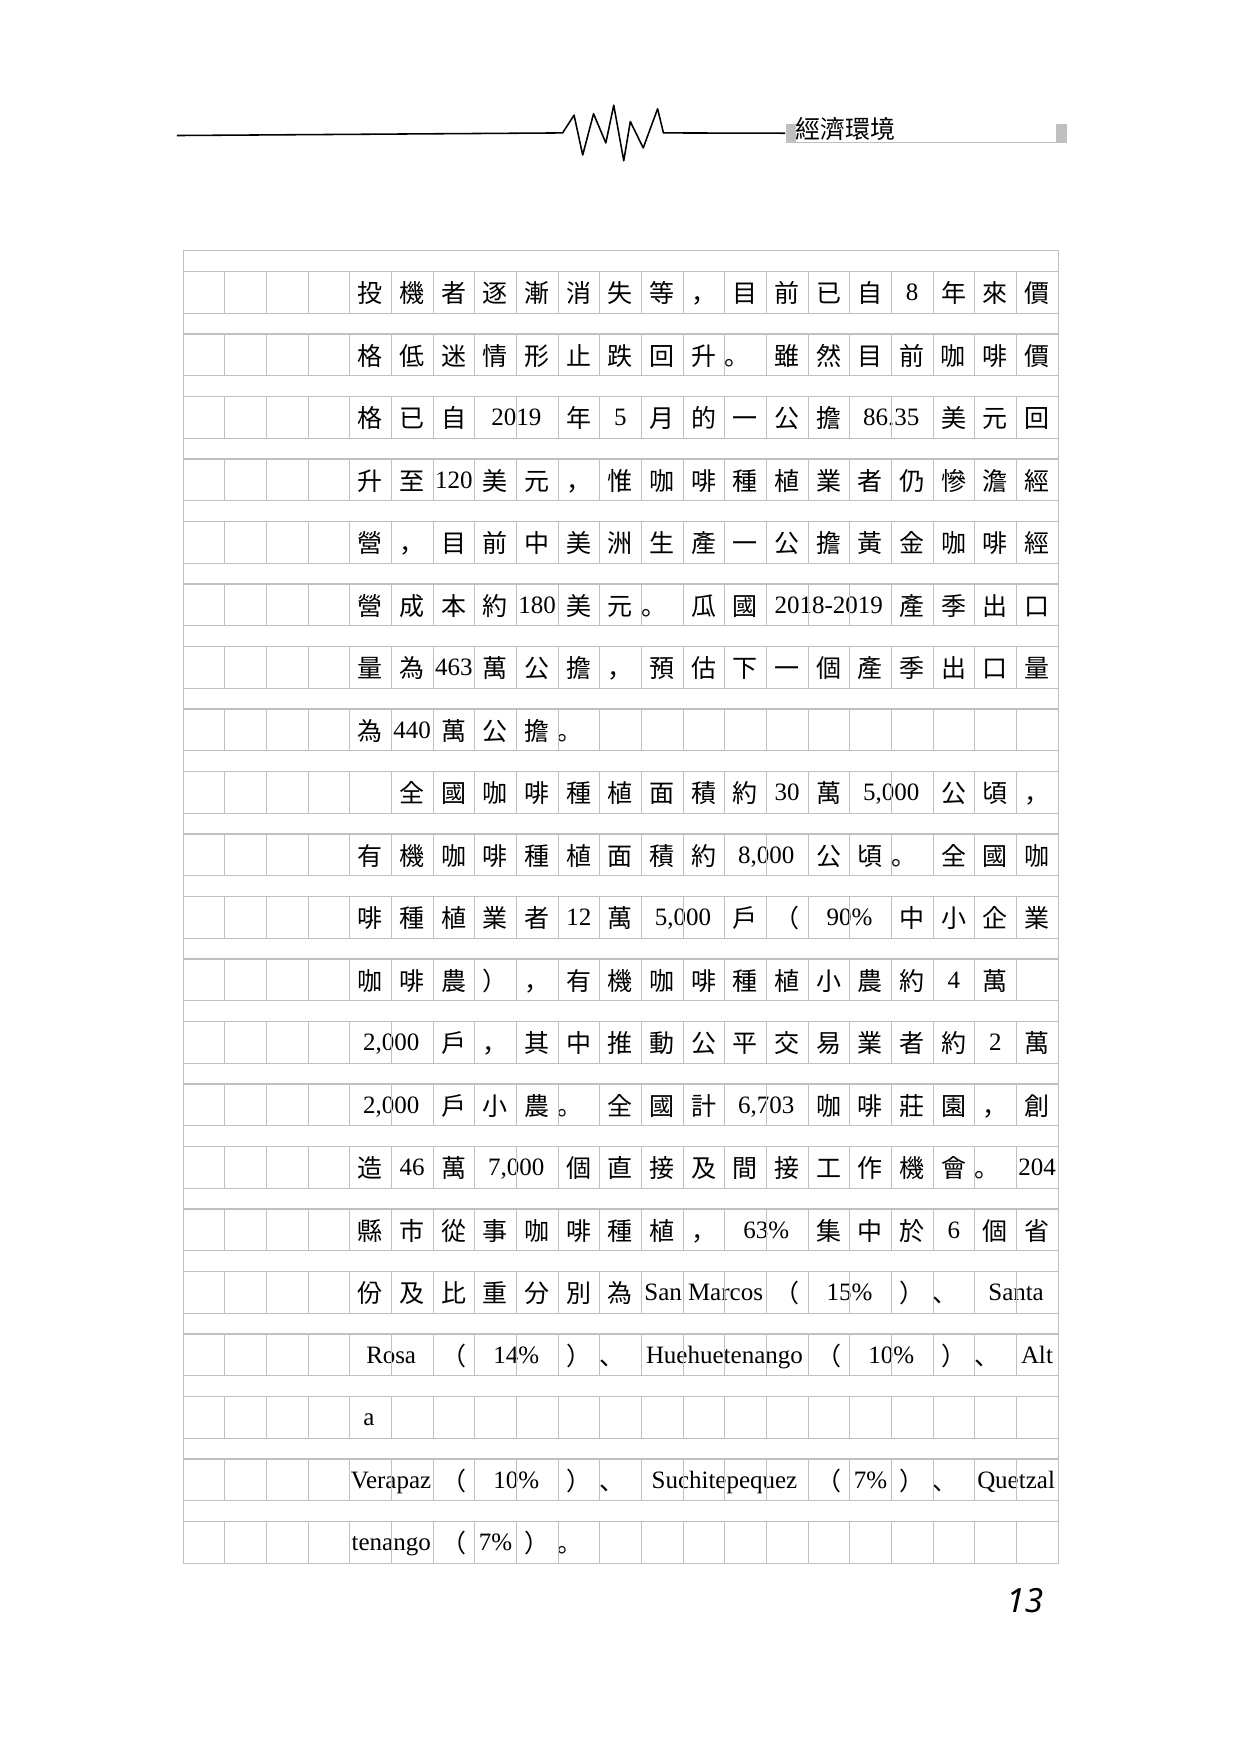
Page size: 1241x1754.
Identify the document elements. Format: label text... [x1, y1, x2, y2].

text 全國咖啡種植面積約30萬5,000公頃，有機咖啡種植面積約8,000公頃。全國咖啡種植業者12萬5,000戶（90%中小企業咖啡農），有機咖啡種植小農約4萬2,000戶，其中推動公平交易業者約2萬2,000戶小農。全國計6,703咖啡莊園，創造46萬7,000個直接及間接工作機會。204縣市從事咖啡種植，63%集中於6個省份及比重分別為San Marcos（15%）、Santa Rosa（14%）、Huehuetenango（10%）、Alta Verapaz（10%）、Suchitepequez（7%）、Quetzaltenango（7%）。 [330, 1439, 1058, 1458]
text 2019年出口額6.8億美元，較2018年度衰退2.6%，占出口比重6.2%。瓜國咖啡葉鏽病及國際咖啡價格低、種植成本高。有關2019年咖啡價格，瓜國全國咖啡協會表示，國際咖啡市場因咖啡產量減少、消費增加、中美貿易摩擦減緩及利用巴西幣匯率變動而操控咖啡價格的投機者逐漸消失等，目前已自8年來價格低迷情形止跌回升。雖然目前咖啡價格已自2019年5月的一公擔86.35美元回升至120美元，惟咖啡種植業者仍慘澹經營，目前中美洲生產一公擔黃金咖啡經營成本約180美元。瓜國2018-2019產季出口量為463萬公擔，預估下一個產季出口量為440萬公擔。 [330, 314, 1058, 333]
text 2019年出口額6.8億美元，較2018年度衰退2.6%，占出口比重6.2%。瓜國咖啡葉鏽病及國際咖啡價格低、種植成本高。有關2019年咖啡價格，瓜國全國咖啡協會表示，國際咖啡市場因咖啡產量減少、消費增加、中美貿易摩擦減緩及利用巴西幣匯率變動而操控咖啡價格的投機者逐漸消失等，目前已自8年來價格低迷情形止跌回升。雖然目前咖啡價格已自2019年5月的一公擔86.35美元回升至120美元，惟咖啡種植業者仍慘澹經營，目前中美洲生產一公擔黃金咖啡經營成本約180美元。瓜國2018-2019產季出口量為463萬公擔，預估下一個產季出口量為440萬公擔。 [330, 626, 1058, 646]
text 全國咖啡種植面積約30萬5,000公頃，有機咖啡種植面積約8,000公頃。全國咖啡種植業者12萬5,000戶（90%中小企業咖啡農），有機咖啡種植小農約4萬2,000戶，其中推動公平交易業者約2萬2,000戶小農。全國計6,703咖啡莊園，創造46萬7,000個直接及間接工作機會。204縣市從事咖啡種植，63%集中於6個省份及比重分別為San Marcos（15%）、Santa Rosa（14%）、Huehuetenango（10%）、Alta Verapaz（10%）、Suchitepequez（7%）、Quetzaltenango（7%）。 [330, 1126, 1058, 1146]
text 全國咖啡種植面積約30萬5,000公頃，有機咖啡種植面積約8,000公頃。全國咖啡種植業者12萬5,000戶（90%中小企業咖啡農），有機咖啡種植小農約4萬2,000戶，其中推動公平交易業者約2萬2,000戶小農。全國計6,703咖啡莊園，創造46萬7,000個直接及間接工作機會。204縣市從事咖啡種植，63%集中於6個省份及比重分別為San Marcos（15%）、Santa Rosa（14%）、Huehuetenango（10%）、Alta Verapaz（10%）、Suchitepequez（7%）、Quetzaltenango（7%）。 [330, 1251, 1058, 1271]
text 2019年出口額6.8億美元，較2018年度衰退2.6%，占出口比重6.2%。瓜國咖啡葉鏽病及國際咖啡價格低、種植成本高。有關2019年咖啡價格，瓜國全國咖啡協會表示，國際咖啡市場因咖啡產量減少、消費增加、中美貿易摩擦減緩及利用巴西幣匯率變動而操控咖啡價格的投機者逐漸消失等，目前已自8年來價格低迷情形止跌回升。雖然目前咖啡價格已自2019年5月的一公擔86.35美元回升至120美元，惟咖啡種植業者仍慘澹經營，目前中美洲生產一公擔黃金咖啡經營成本約180美元。瓜國2018-2019產季出口量為463萬公擔，預估下一個產季出口量為440萬公擔。 [330, 501, 1058, 521]
text 2019年出口額6.8億美元，較2018年度衰退2.6%，占出口比重6.2%。瓜國咖啡葉鏽病及國際咖啡價格低、種植成本高。有關2019年咖啡價格，瓜國全國咖啡協會表示，國際咖啡市場因咖啡產量減少、消費增加、中美貿易摩擦減緩及利用巴西幣匯率變動而操控咖啡價格的投機者逐漸消失等，目前已自8年來價格低迷情形止跌回升。雖然目前咖啡價格已自2019年5月的一公擔86.35美元回升至120美元，惟咖啡種植業者仍慘澹經營，目前中美洲生產一公擔黃金咖啡經營成本約180美元。瓜國2018-2019產季出口量為463萬公擔，預估下一個產季出口量為440萬公擔。 [330, 376, 1058, 396]
text 全國咖啡種植面積約30萬5,000公頃，有機咖啡種植面積約8,000公頃。全國咖啡種植業者12萬5,000戶（90%中小企業咖啡農），有機咖啡種植小農約4萬2,000戶，其中推動公平交易業者約2萬2,000戶小農。全國計6,703咖啡莊園，創造46萬7,000個直接及間接工作機會。204縣市從事咖啡種植，63%集中於6個省份及比重分別為San Marcos（15%）、Santa Rosa（14%）、Huehuetenango（10%）、Alta Verapaz（10%）、Suchitepequez（7%）、Quetzaltenango（7%）。 [330, 876, 1058, 896]
text 全國咖啡種植面積約30萬5,000公頃，有機咖啡種植面積約8,000公頃。全國咖啡種植業者12萬5,000戶（90%中小企業咖啡農），有機咖啡種植小農約4萬2,000戶，其中推動公平交易業者約2萬2,000戶小農。全國計6,703咖啡莊園，創造46萬7,000個直接及間接工作機會。204縣市從事咖啡種植，63%集中於6個省份及比重分別為San Marcos（15%）、Santa Rosa（14%）、Huehuetenango（10%）、Alta Verapaz（10%）、Suchitepequez（7%）、Quetzaltenango（7%）。 [330, 1189, 1058, 1208]
text 全國咖啡種植面積約30萬5,000公頃，有機咖啡種植面積約8,000公頃。全國咖啡種植業者12萬5,000戶（90%中小企業咖啡農），有機咖啡種植小農約4萬2,000戶，其中推動公平交易業者約2萬2,000戶小農。全國計6,703咖啡莊園，創造46萬7,000個直接及間接工作機會。204縣市從事咖啡種植，63%集中於6個省份及比重分別為San Marcos（15%）、Santa Rosa（14%）、Huehuetenango（10%）、Alta Verapaz（10%）、Suchitepequez（7%）、Quetzaltenango（7%）。 [330, 1501, 1058, 1521]
text 2019年出口額6.8億美元，較2018年度衰退2.6%，占出口比重6.2%。瓜國咖啡葉鏽病及國際咖啡價格低、種植成本高。有關2019年咖啡價格，瓜國全國咖啡協會表示，國際咖啡市場因咖啡產量減少、消費增加、中美貿易摩擦減緩及利用巴西幣匯率變動而操控咖啡價格的投機者逐漸消失等，目前已自8年來價格低迷情形止跌回升。雖然目前咖啡價格已自2019年5月的一公擔86.35美元回升至120美元，惟咖啡種植業者仍慘澹經營，目前中美洲生產一公擔黃金咖啡經營成本約180美元。瓜國2018-2019產季出口量為463萬公擔，預估下一個產季出口量為440萬公擔。 [330, 251, 1058, 271]
text 2019年出口額6.8億美元，較2018年度衰退2.6%，占出口比重6.2%。瓜國咖啡葉鏽病及國際咖啡價格低、種植成本高。有關2019年咖啡價格，瓜國全國咖啡協會表示，國際咖啡市場因咖啡產量減少、消費增加、中美貿易摩擦減緩及利用巴西幣匯率變動而操控咖啡價格的投機者逐漸消失等，目前已自8年來價格低迷情形止跌回升。雖然目前咖啡價格已自2019年5月的一公擔86.35美元回升至120美元，惟咖啡種植業者仍慘澹經營，目前中美洲生產一公擔黃金咖啡經營成本約180美元。瓜國2018-2019產季出口量為463萬公擔，預估下一個產季出口量為440萬公擔。 [330, 564, 1058, 583]
text 全國咖啡種植面積約30萬5,000公頃，有機咖啡種植面積約8,000公頃。全國咖啡種植業者12萬5,000戶（90%中小企業咖啡農），有機咖啡種植小農約4萬2,000戶，其中推動公平交易業者約2萬2,000戶小農。全國計6,703咖啡莊園，創造46萬7,000個直接及間接工作機會。204縣市從事咖啡種植，63%集中於6個省份及比重分別為San Marcos（15%）、Santa Rosa（14%）、Huehuetenango（10%）、Alta Verapaz（10%）、Suchitepequez（7%）、Quetzaltenango（7%）。 [330, 814, 1058, 833]
text 全國咖啡種植面積約30萬5,000公頃，有機咖啡種植面積約8,000公頃。全國咖啡種植業者12萬5,000戶（90%中小企業咖啡農），有機咖啡種植小農約4萬2,000戶，其中推動公平交易業者約2萬2,000戶小農。全國計6,703咖啡莊園，創造46萬7,000個直接及間接工作機會。204縣市從事咖啡種植，63%集中於6個省份及比重分別為San Marcos（15%）、Santa Rosa（14%）、Huehuetenango（10%）、Alta Verapaz（10%）、Suchitepequez（7%）、Quetzaltenango（7%）。 [330, 1314, 1058, 1333]
text 全國咖啡種植面積約30萬5,000公頃，有機咖啡種植面積約8,000公頃。全國咖啡種植業者12萬5,000戶（90%中小企業咖啡農），有機咖啡種植小農約4萬2,000戶，其中推動公平交易業者約2萬2,000戶小農。全國計6,703咖啡莊園，創造46萬7,000個直接及間接工作機會。204縣市從事咖啡種植，63%集中於6個省份及比重分別為San Marcos（15%）、Santa Rosa（14%）、Huehuetenango（10%）、Alta Verapaz（10%）、Suchitepequez（7%）、Quetzaltenango（7%）。 [330, 1064, 1058, 1083]
text 全國咖啡種植面積約30萬5,000公頃，有機咖啡種植面積約8,000公頃。全國咖啡種植業者12萬5,000戶（90%中小企業咖啡農），有機咖啡種植小農約4萬2,000戶，其中推動公平交易業者約2萬2,000戶小農。全國計6,703咖啡莊園，創造46萬7,000個直接及間接工作機會。204縣市從事咖啡種植，63%集中於6個省份及比重分別為San Marcos（15%）、Santa Rosa（14%）、Huehuetenango（10%）、Alta Verapaz（10%）、Suchitepequez（7%）、Quetzaltenango（7%）。 [330, 1001, 1058, 1021]
text 全國咖啡種植面積約30萬5,000公頃，有機咖啡種植面積約8,000公頃。全國咖啡種植業者12萬5,000戶（90%中小企業咖啡農），有機咖啡種植小農約4萬2,000戶，其中推動公平交易業者約2萬2,000戶小農。全國計6,703咖啡莊園，創造46萬7,000個直接及間接工作機會。204縣市從事咖啡種植，63%集中於6個省份及比重分別為San Marcos（15%）、Santa Rosa（14%）、Huehuetenango（10%）、Alta Verapaz（10%）、Suchitepequez（7%）、Quetzaltenango（7%）。 [330, 939, 1058, 958]
text 2019年出口額6.8億美元，較2018年度衰退2.6%，占出口比重6.2%。瓜國咖啡葉鏽病及國際咖啡價格低、種植成本高。有關2019年咖啡價格，瓜國全國咖啡協會表示，國際咖啡市場因咖啡產量減少、消費增加、中美貿易摩擦減緩及利用巴西幣匯率變動而操控咖啡價格的投機者逐漸消失等，目前已自8年來價格低迷情形止跌回升。雖然目前咖啡價格已自2019年5月的一公擔86.35美元回升至120美元，惟咖啡種植業者仍慘澹經營，目前中美洲生產一公擔黃金咖啡經營成本約180美元。瓜國2018-2019產季出口量為463萬公擔，預估下一個產季出口量為440萬公擔。 [330, 439, 1058, 458]
text 全國咖啡種植面積約30萬5,000公頃，有機咖啡種植面積約8,000公頃。全國咖啡種植業者12萬5,000戶（90%中小企業咖啡農），有機咖啡種植小農約4萬2,000戶，其中推動公平交易業者約2萬2,000戶小農。全國計6,703咖啡莊園，創造46萬7,000個直接及間接工作機會。204縣市從事咖啡種植，63%集中於6個省份及比重分別為San Marcos（15%）、Santa Rosa（14%）、Huehuetenango（10%）、Alta Verapaz（10%）、Suchitepequez（7%）、Quetzaltenango（7%）。 [330, 751, 1058, 771]
text 2019年出口額6.8億美元，較2018年度衰退2.6%，占出口比重6.2%。瓜國咖啡葉鏽病及國際咖啡價格低、種植成本高。有關2019年咖啡價格，瓜國全國咖啡協會表示，國際咖啡市場因咖啡產量減少、消費增加、中美貿易摩擦減緩及利用巴西幣匯率變動而操控咖啡價格的投機者逐漸消失等，目前已自8年來價格低迷情形止跌回升。雖然目前咖啡價格已自2019年5月的一公擔86.35美元回升至120美元，惟咖啡種植業者仍慘澹經營，目前中美洲生產一公擔黃金咖啡經營成本約180美元。瓜國2018-2019產季出口量為463萬公擔，預估下一個產季出口量為440萬公擔。 [330, 689, 1058, 708]
text 全國咖啡種植面積約30萬5,000公頃，有機咖啡種植面積約8,000公頃。全國咖啡種植業者12萬5,000戶（90%中小企業咖啡農），有機咖啡種植小農約4萬2,000戶，其中推動公平交易業者約2萬2,000戶小農。全國計6,703咖啡莊園，創造46萬7,000個直接及間接工作機會。204縣市從事咖啡種植，63%集中於6個省份及比重分別為San Marcos（15%）、Santa Rosa（14%）、Huehuetenango（10%）、Alta Verapaz（10%）、Suchitepequez（7%）、Quetzaltenango（7%）。 [330, 1376, 1058, 1396]
